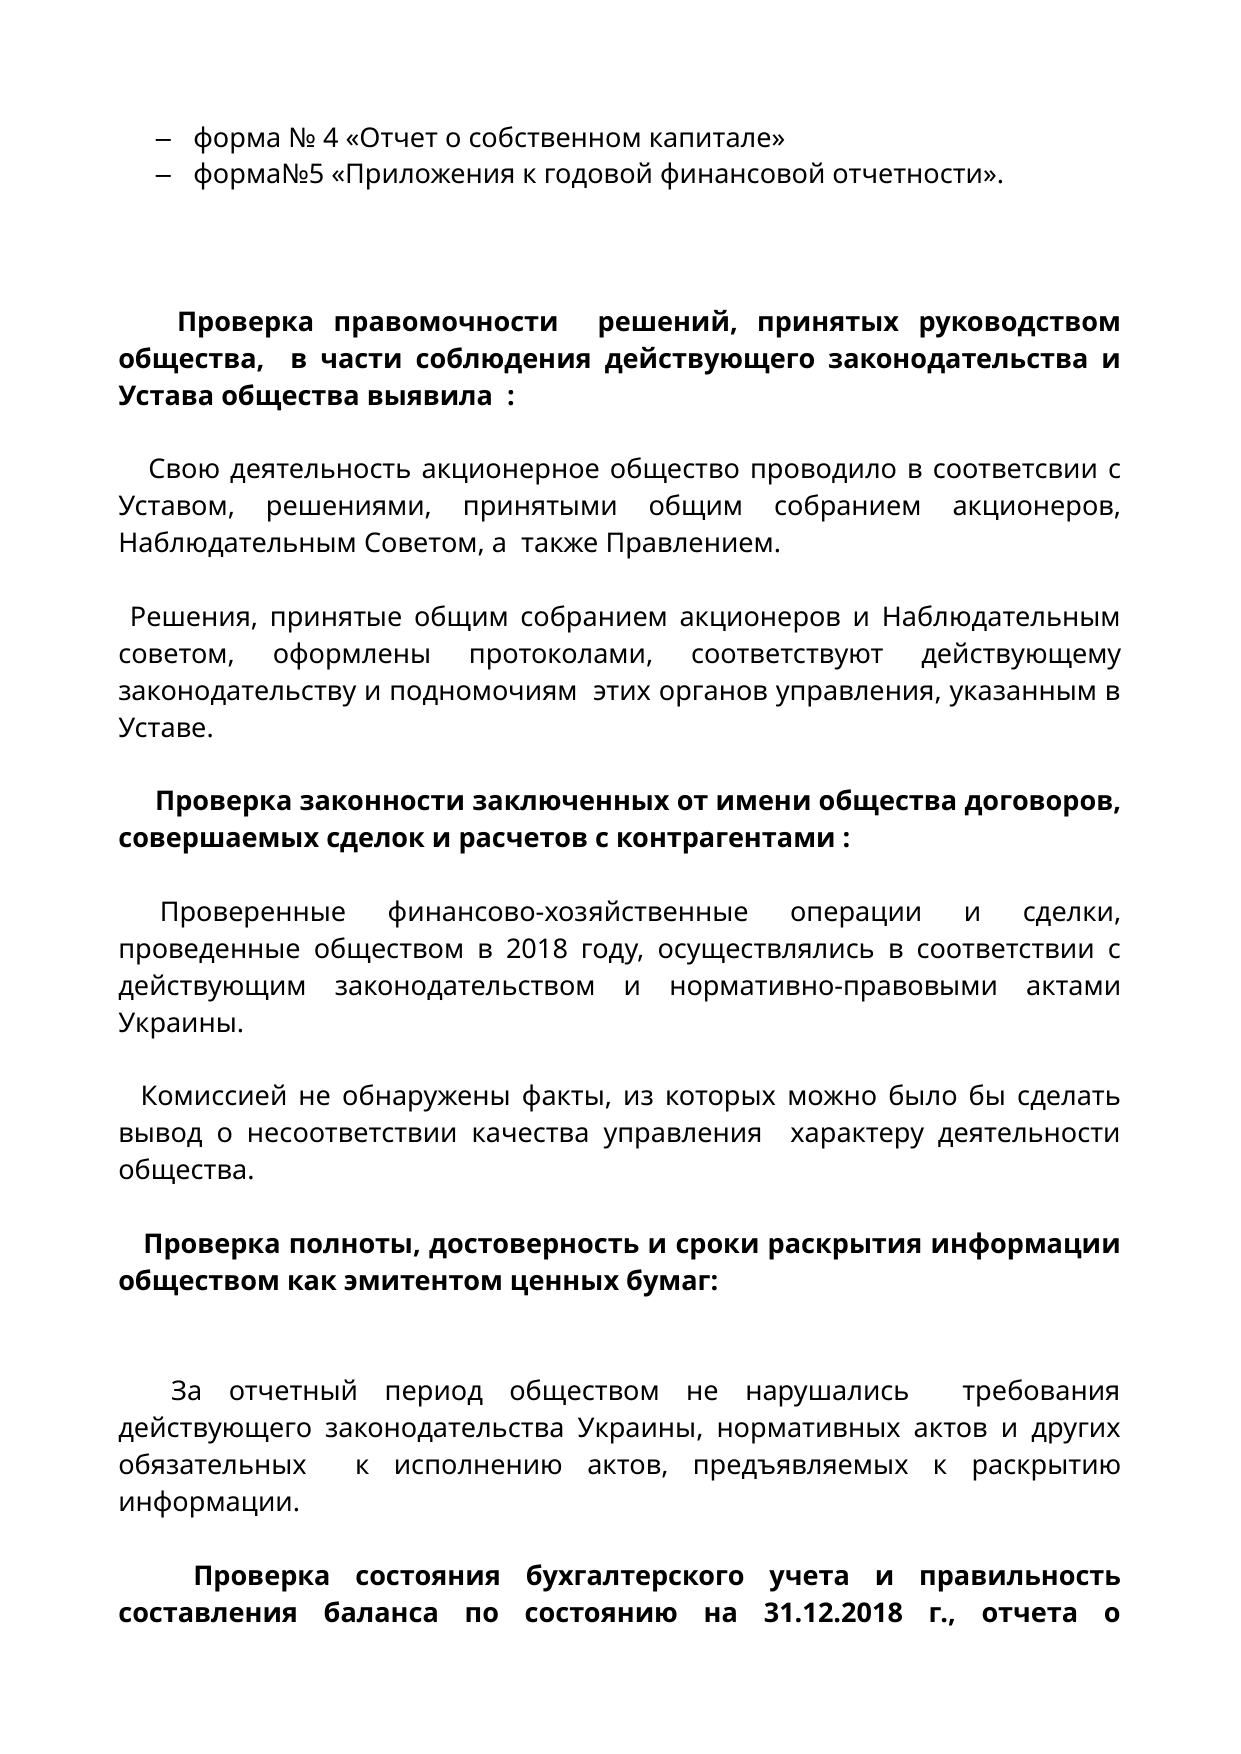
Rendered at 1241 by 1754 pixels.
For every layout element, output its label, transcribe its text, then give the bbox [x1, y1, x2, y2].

text Решения, принятые общим собранием акционеров и Наблюдательным советом, оформлены протоколами, соответствуют действующему законодательству и подномочиям этих органов управления, указанным в Уставе. [118, 597, 1122, 745]
text Проверка правомочности решений, принятых руководством общества, в части соблюдения действующего законодательства и Устава общества выявила : [118, 302, 1122, 413]
text За отчетный период обществом не нарушались требования действующего законодательства Украины, нормативных актов и других обязательных к исполнению актов, предъявляемых к раскрытию информации. [118, 1372, 1122, 1519]
text Комиссией не обнаружены факты, из которых можно было бы сделать вывод о несоответствии качества управления характеру деятельности общества. [118, 1077, 1122, 1187]
text Проверка состояния бухгалтерского учета и правильность составления баланса по состоянию на 31.12.2018 г., отчета о [118, 1556, 1122, 1630]
text Свою деятельность акционерное общество проводило в соответсвии с Уставом, решениями, принятыми общим собранием акционеров, Наблюдательным Советом, а также Правлением. [118, 450, 1122, 561]
text Проверка законности заключенных от имени общества договоров, совершаемых сделок и расчетов с контрагентами : [118, 782, 1122, 856]
list форма № 4 «Отчет о собственном капитале» [156, 118, 1122, 155]
list форма№5 «Приложения к годовой финансовой отчетности». [156, 155, 1122, 192]
text Проверенные финансово-хозяйственные операции и сделки, проведенные обществом в 2018 году, осуществлялись в соответствии с действующим законодательством и нормативно-правовыми актами Украины. [118, 892, 1122, 1040]
text Проверка полноты, достоверность и сроки раскрытия информации обществом как эмитентом ценных бумаг: [118, 1224, 1122, 1298]
